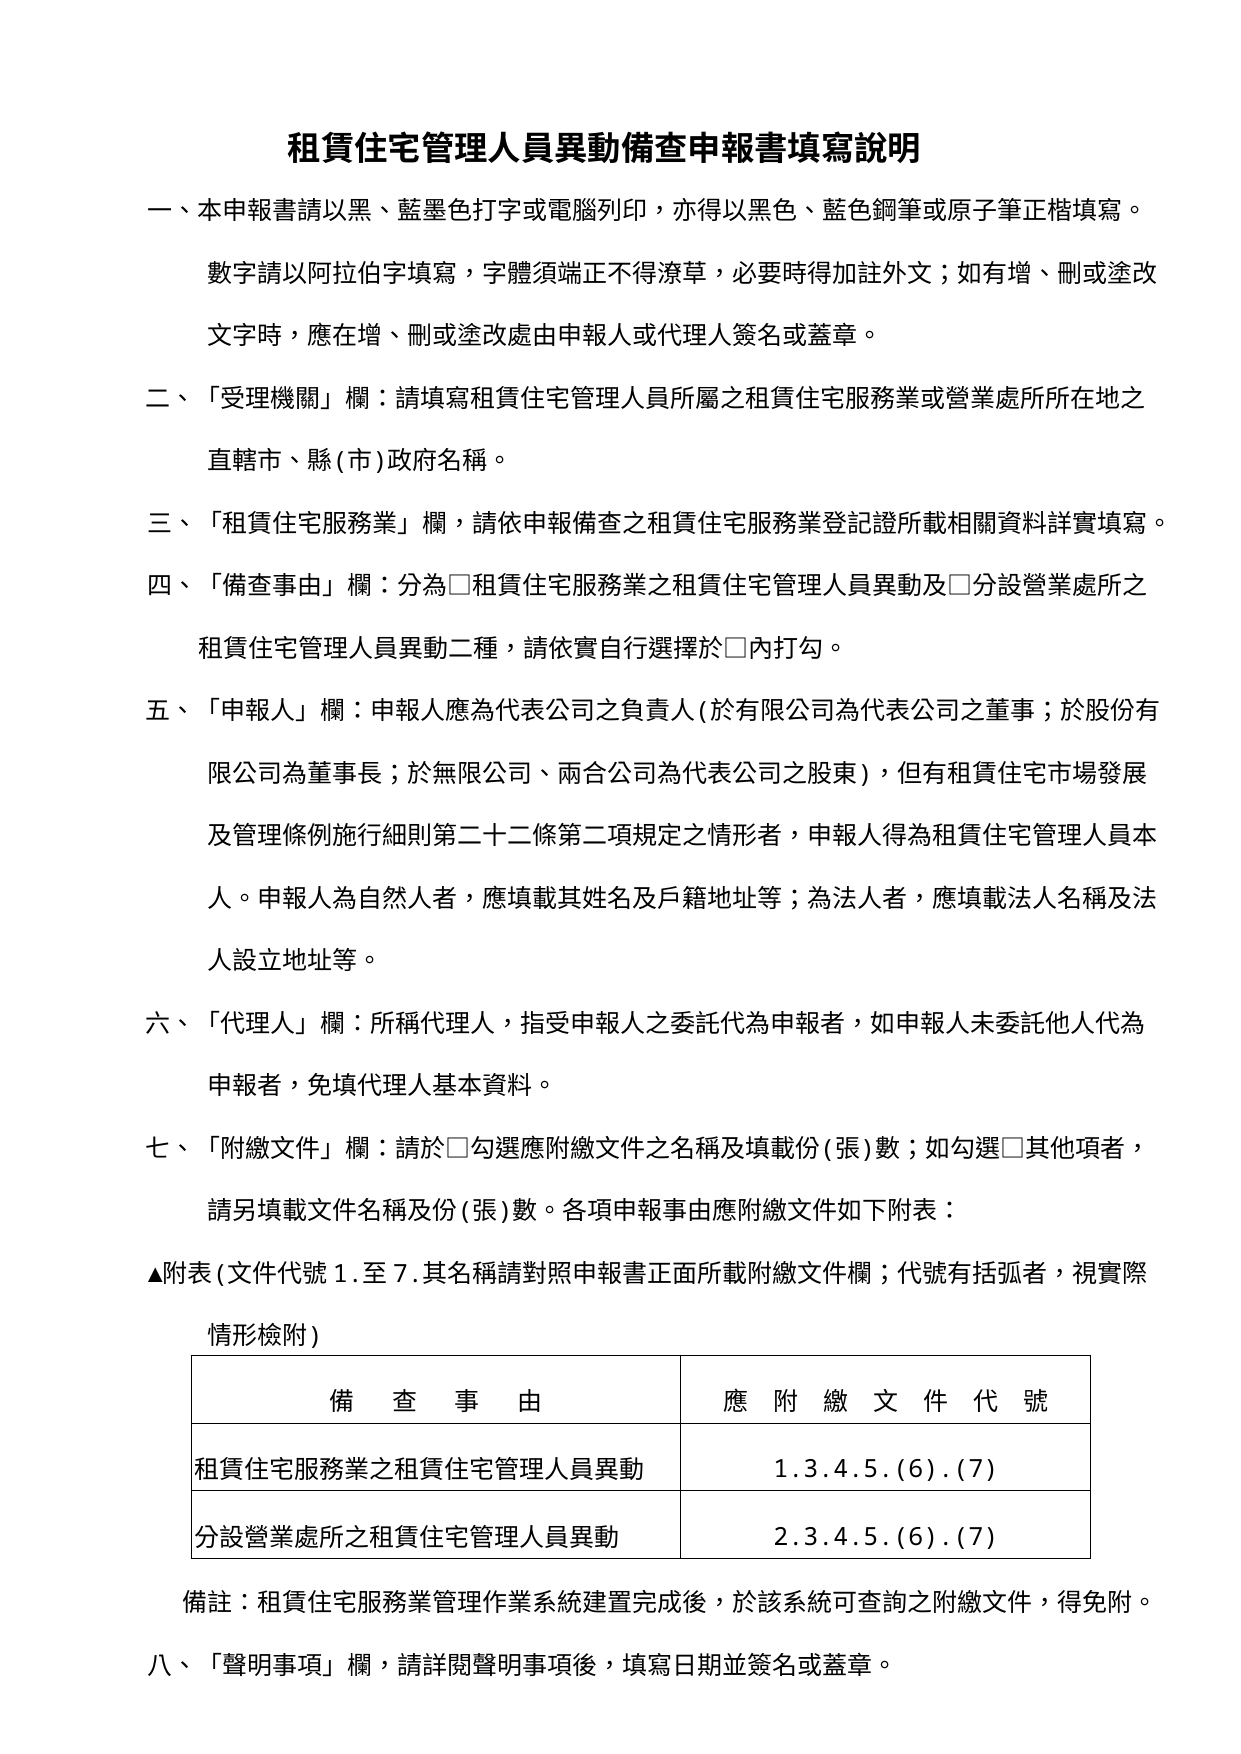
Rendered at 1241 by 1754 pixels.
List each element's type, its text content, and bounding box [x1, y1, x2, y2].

text 四、「備查事由」欄：分為□租賃住宅服務業之租賃住宅管理人員異動及□分設營業處所之租賃住宅管理人員異動二種，請依實自行選擇於□內打勾。 [148, 542, 1169, 667]
text 三、「租賃住宅服務業」欄，請依申報備查之租賃住宅服務業登記證所載相關資料詳實填寫。 [148, 479, 1169, 542]
text 備註∶租賃住宅服務業管理作業系統建置完成後，於該系統可查詢之附繳文件，得免附。 [183, 1559, 1169, 1622]
table_cell 租賃住宅服務業之租賃住宅管理人員異動 [192, 1424, 680, 1490]
table_header 應 附 繳 文 件 代 號 [681, 1356, 1090, 1422]
text 二、「受理機關」欄：請填寫租賃住宅管理人員所屬之租賃住宅服務業或營業處所所在地之直轄市、縣(市)政府名稱。 [145, 354, 1169, 479]
text 租賃住宅管理人員異動備查申報書填寫說明 [148, 104, 1169, 167]
text 八、「聲明事項」欄，請詳閱聲明事項後，填寫日期並簽名或蓋章。 [148, 1622, 1169, 1684]
table_cell 2.3.4.5.(6).(7) [681, 1491, 1090, 1558]
text ▲附表(文件代號1.至7.其名稱請對照申報書正面所載附繳文件欄；代號有括弧者，視實際情形檢附) [148, 1229, 1169, 1354]
table_cell 1.3.4.5.(6).(7) [681, 1424, 1090, 1490]
table_header 備 查 事 由 [192, 1356, 680, 1422]
text 一、本申報書請以黑、藍墨色打字或電腦列印，亦得以黑色、藍色鋼筆或原子筆正楷填寫。數字請以阿拉伯字填寫，字體須端正不得潦草，必要時得加註外文；如有增、刪或塗改文字時，應在增、刪或塗改處由申報人或代理人簽名或蓋章。 [148, 167, 1169, 354]
table_cell 分設營業處所之租賃住宅管理人員異動 [192, 1491, 680, 1558]
text 七、「附繳文件」欄：請於□勾選應附繳文件之名稱及填載份(張)數；如勾選□其他項者，請另填載文件名稱及份(張)數。各項申報事由應附繳文件如下附表： [145, 1104, 1169, 1229]
text 六、「代理人」欄∶所稱代理人，指受申報人之委託代為申報者，如申報人未委託他人代為申報者，免填代理人基本資料。 [145, 979, 1169, 1104]
text 五、「申報人」欄：申報人應為代表公司之負責人(於有限公司為代表公司之董事；於股份有限公司為董事長；於無限公司、兩合公司為代表公司之股東)，但有租賃住宅市場發展及管理條例施行細則第二十二條第二項規定之情形者，申報人得為租賃住宅管理人員本人。申報人為自然人者，應填載其姓名及戶籍地址等；為法人者，應填載法人名稱及法人設立地址等。 [145, 667, 1169, 979]
